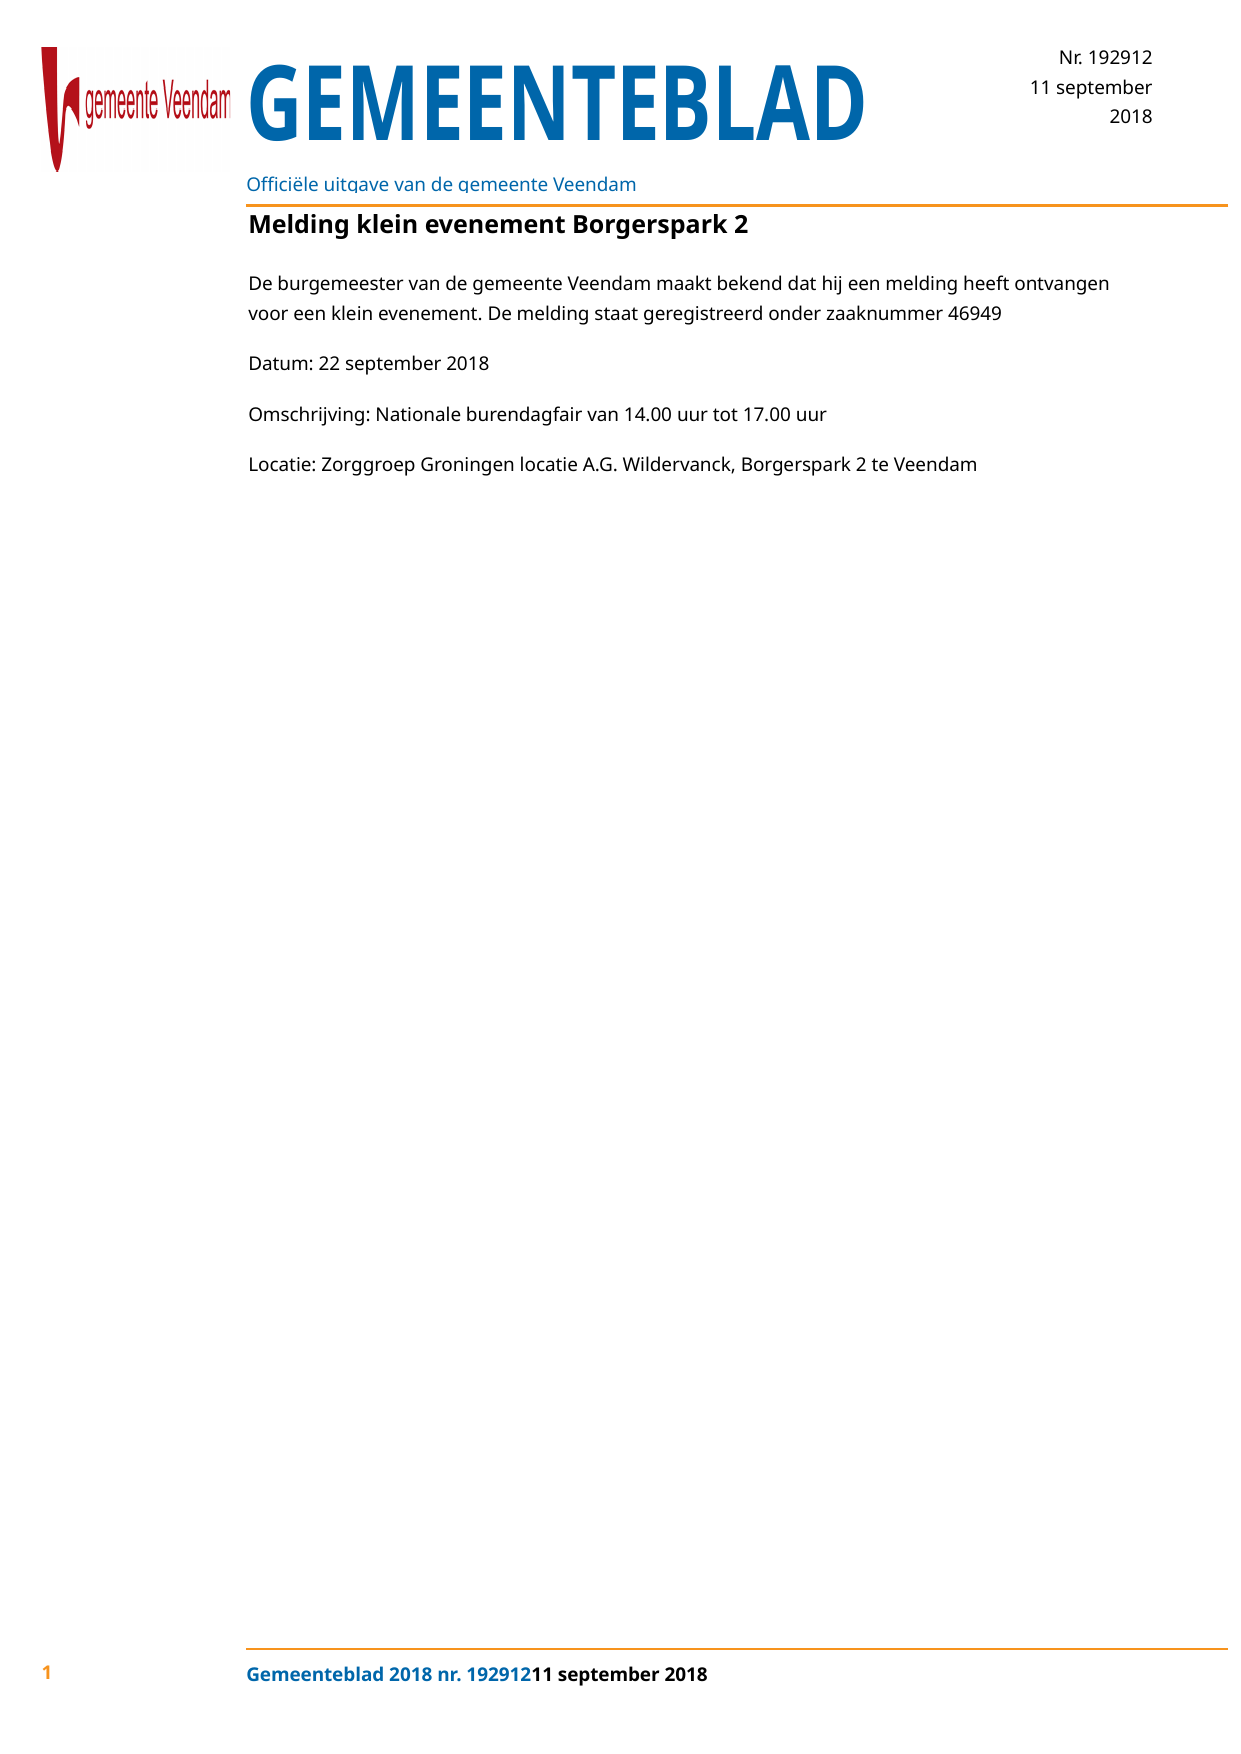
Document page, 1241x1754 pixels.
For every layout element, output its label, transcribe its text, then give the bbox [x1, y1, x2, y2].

text De burgemeester van de gemeente Veendam maakt bekend dat hij een melding heeft ontvangen voor een klein evenement. De melding staat geregistreerd onder zaaknummer 46949 [248, 270, 1152, 326]
text Omschrijving: Nationale burendagfair van 14.00 uur tot 17.00 uur [248, 401, 1152, 426]
picture [41, 47, 231, 172]
text Datum: 22 september 2018 [248, 350, 1152, 376]
text Melding klein evenement Borgerspark 2 [248, 207, 1152, 241]
text Locatie: Zorggroep Groningen locatie A.G. Wildervanck, Borgerspark 2 te Veendam [248, 451, 1152, 477]
